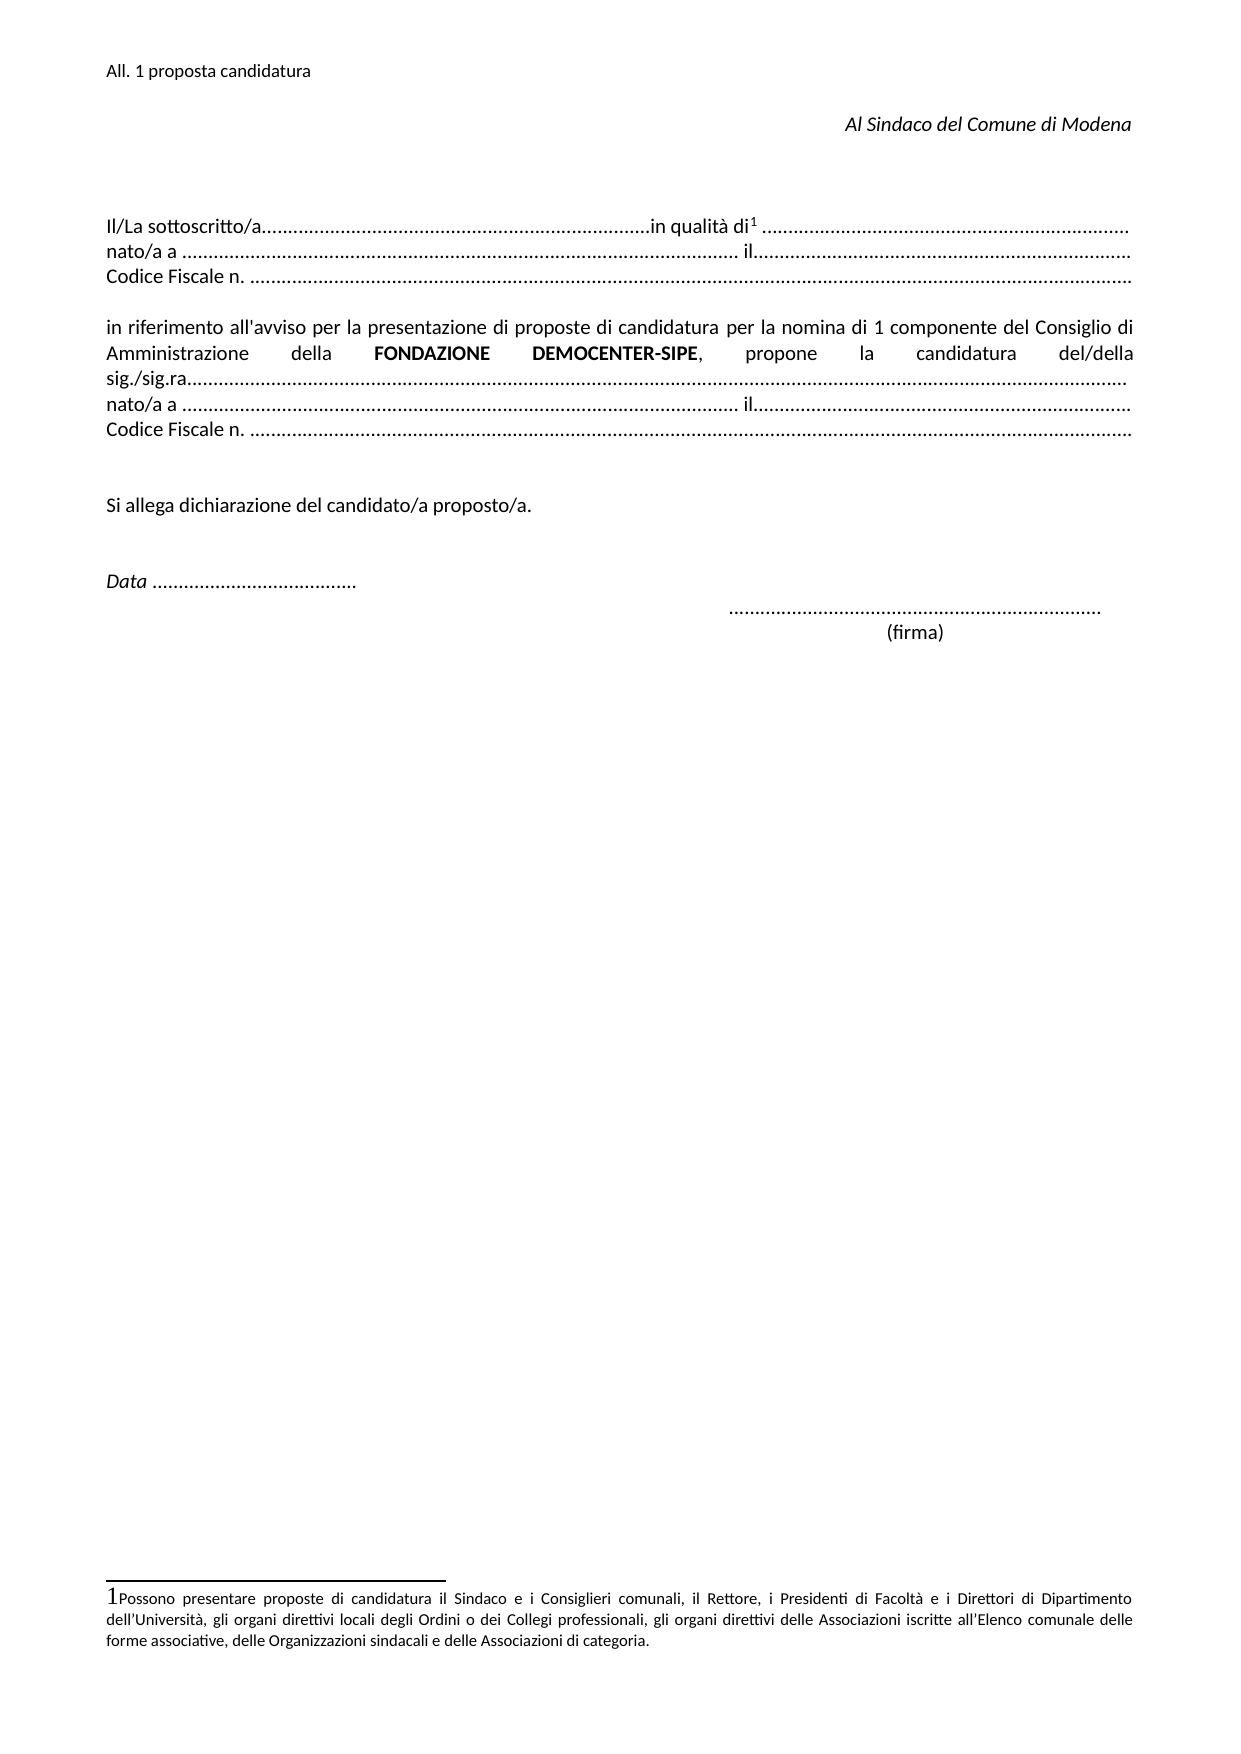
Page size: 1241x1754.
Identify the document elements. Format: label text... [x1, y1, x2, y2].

text nato/a a .......................................................................................................... il........................................................................ [106, 238, 1134, 264]
text Si allega dichiarazione del candidato/a proposto/a. [106, 492, 1134, 518]
text Il/La sottoscritto/a..........................................................................in qualità di ...................................................................... [106, 213, 1134, 238]
text Possono presentare proposte di candidatura il Sindaco e i Consiglieri comunali, il Rettore, i Presidenti di Facoltà e i Direttori di Dipartimento dell’Università, gli organi direttivi locali degli Ordini o dei Collegi professionali, gli organi direttivi delle Associazioni iscritte all’Elenco comunale delle forme associative, delle Organizzazioni sindacali e delle Associazioni di categoria. [106, 1581, 1134, 1650]
text (firma) [696, 619, 1134, 645]
text Data ....................................... [106, 569, 1134, 594]
text Al Sindaco del Comune di Modena [106, 111, 1134, 137]
text nato/a a .......................................................................................................... il........................................................................ [106, 391, 1134, 416]
text ....................................................................... [696, 594, 1134, 619]
text Codice Fiscale n. ........................................................................................................................................................................ [106, 416, 1134, 442]
text Codice Fiscale n. ........................................................................................................................................................................ [106, 264, 1134, 289]
text in riferimento all'avviso per la presentazione di proposte di candidatura per la nomina di 1 componente del Consiglio di Amministrazione della FONDAZIONE DEMOCENTER-SIPE, propone la candidatura del/della sig./sig.ra................................................................................................................................................................................... [106, 314, 1134, 391]
